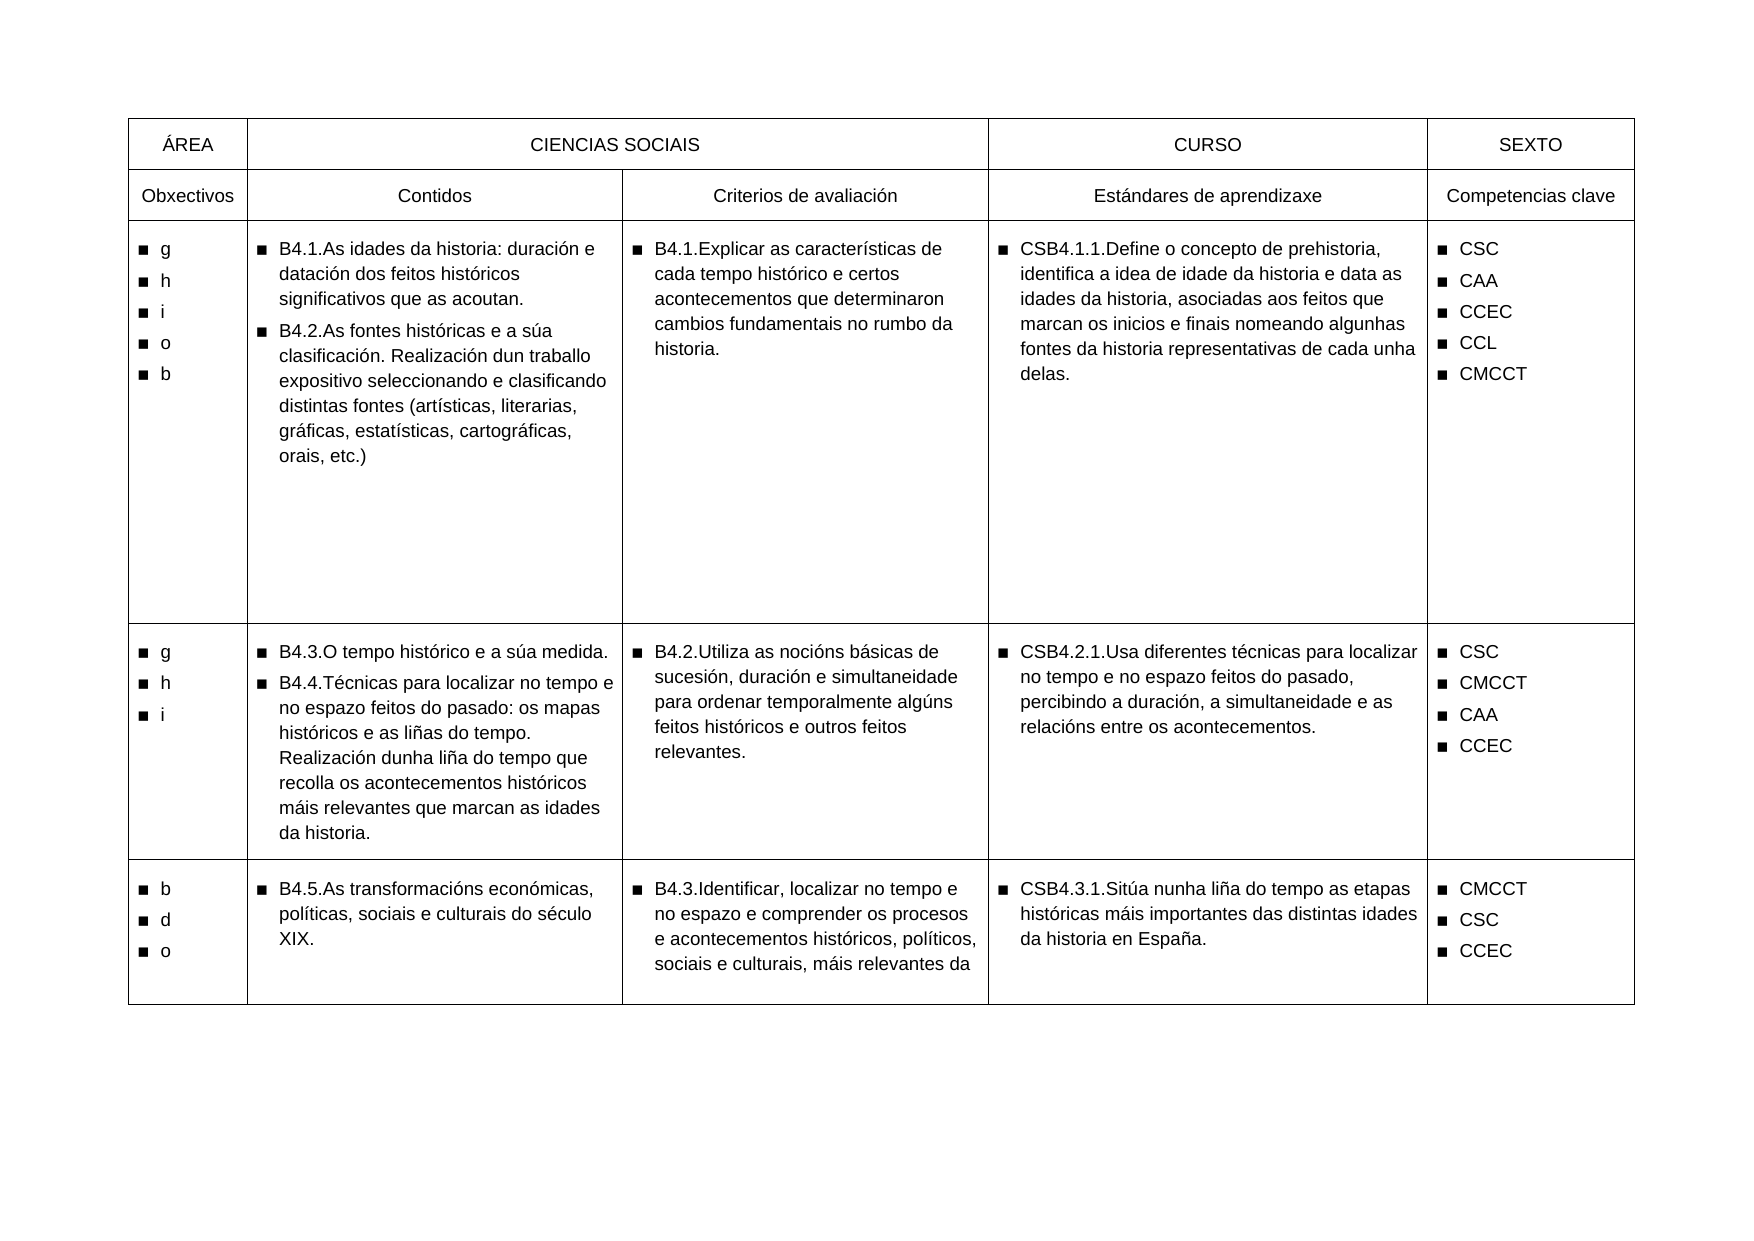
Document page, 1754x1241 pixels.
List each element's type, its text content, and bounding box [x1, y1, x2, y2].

table_cell B4.5.As transformacións económicas, políticas, sociais e culturais do século XIX. B4.6.España na Idade Contemporánea I: o século XIX. B4.7.As transformacións económicas, políticas, sociais e culturais do século XX. B4.8.España na Idade Contemporánea II: o século XX. Mulleres e homes relevantes na historia de España e Galicia. B4.9.España na Unión Europea. B4.10.O Mundo Actual. Realización de arquivos sobre temas de actualidade. [248, 860, 622, 1004]
table_cell CMCCT CSC CCEC [1428, 860, 1634, 1004]
table_cell B4.2.Utiliza as nocións básicas de sucesión, duración e simultaneidade para ordenar temporalmente algúns feitos históricos e outros feitos relevantes. [623, 624, 988, 859]
table_cell Obxectivos [129, 170, 247, 220]
table_header ÁREA [129, 119, 247, 169]
table_cell CSC CAA CCEC CCL CMCCT [1428, 221, 1634, 623]
table_cell Competencias clave [1428, 170, 1634, 220]
table_header CURSO [989, 119, 1427, 169]
table_cell B4.3.O tempo histórico e a súa medida. B4.4.Técnicas para localizar no tempo e no espazo feitos do pasado: os mapas históricos e as liñas do tempo. Realización dunha liña do tempo que recolla os acontecementos históricos máis relevantes que marcan as idades da historia. [248, 624, 622, 859]
table_cell g h i o b [129, 221, 247, 623]
table_cell CSB4.2.1.Usa diferentes técnicas para localizar no tempo e no espazo feitos do pasado, percibindo a duración, a simultaneidade e as relacións entre os acontecementos. [989, 624, 1427, 859]
table_cell g h i [129, 624, 247, 859]
table_cell B4.1.As idades da historia: duración e datación dos feitos históricos significativos que as acoutan. B4.2.As fontes históricas e a súa clasificación. Realización dun traballo expositivo seleccionando e clasificando distintas fontes (artísticas, literarias, gráficas, estatísticas, cartográficas, orais, etc.) [248, 221, 622, 623]
table_cell Contidos [248, 170, 622, 220]
table_cell b d o h [129, 860, 247, 1004]
table_cell CSB4.3.1.Sitúa nunha liña do tempo as etapas históricas máis importantes das distintas idades da historia en España. [989, 860, 1427, 1004]
table_header SEXTO [1428, 119, 1634, 169]
table_header CIENCIAS SOCIAIS [248, 119, 988, 169]
table_cell Criterios de avaliación [623, 170, 988, 220]
table_cell CSC CMCCT CAA CCEC [1428, 624, 1634, 859]
table_cell B4.3.Identificar, localizar no tempo e no espazo e comprender os procesos e acontecementos históricos, políticos, sociais e culturais, máis relevantes da [623, 860, 988, 1004]
table_cell B4.1.Explicar as características de cada tempo histórico e certos acontecementos que determinaron cambios fundamentais no rumbo da historia. [623, 221, 988, 623]
table_cell CSB4.1.1.Define o concepto de prehistoria, identifica a idea de idade da historia e data as idades da historia, asociadas aos feitos que marcan os inicios e finais nomeando algunhas fontes da historia representativas de cada unha delas. [989, 221, 1427, 623]
table_cell Estándares de aprendizaxe [989, 170, 1427, 220]
